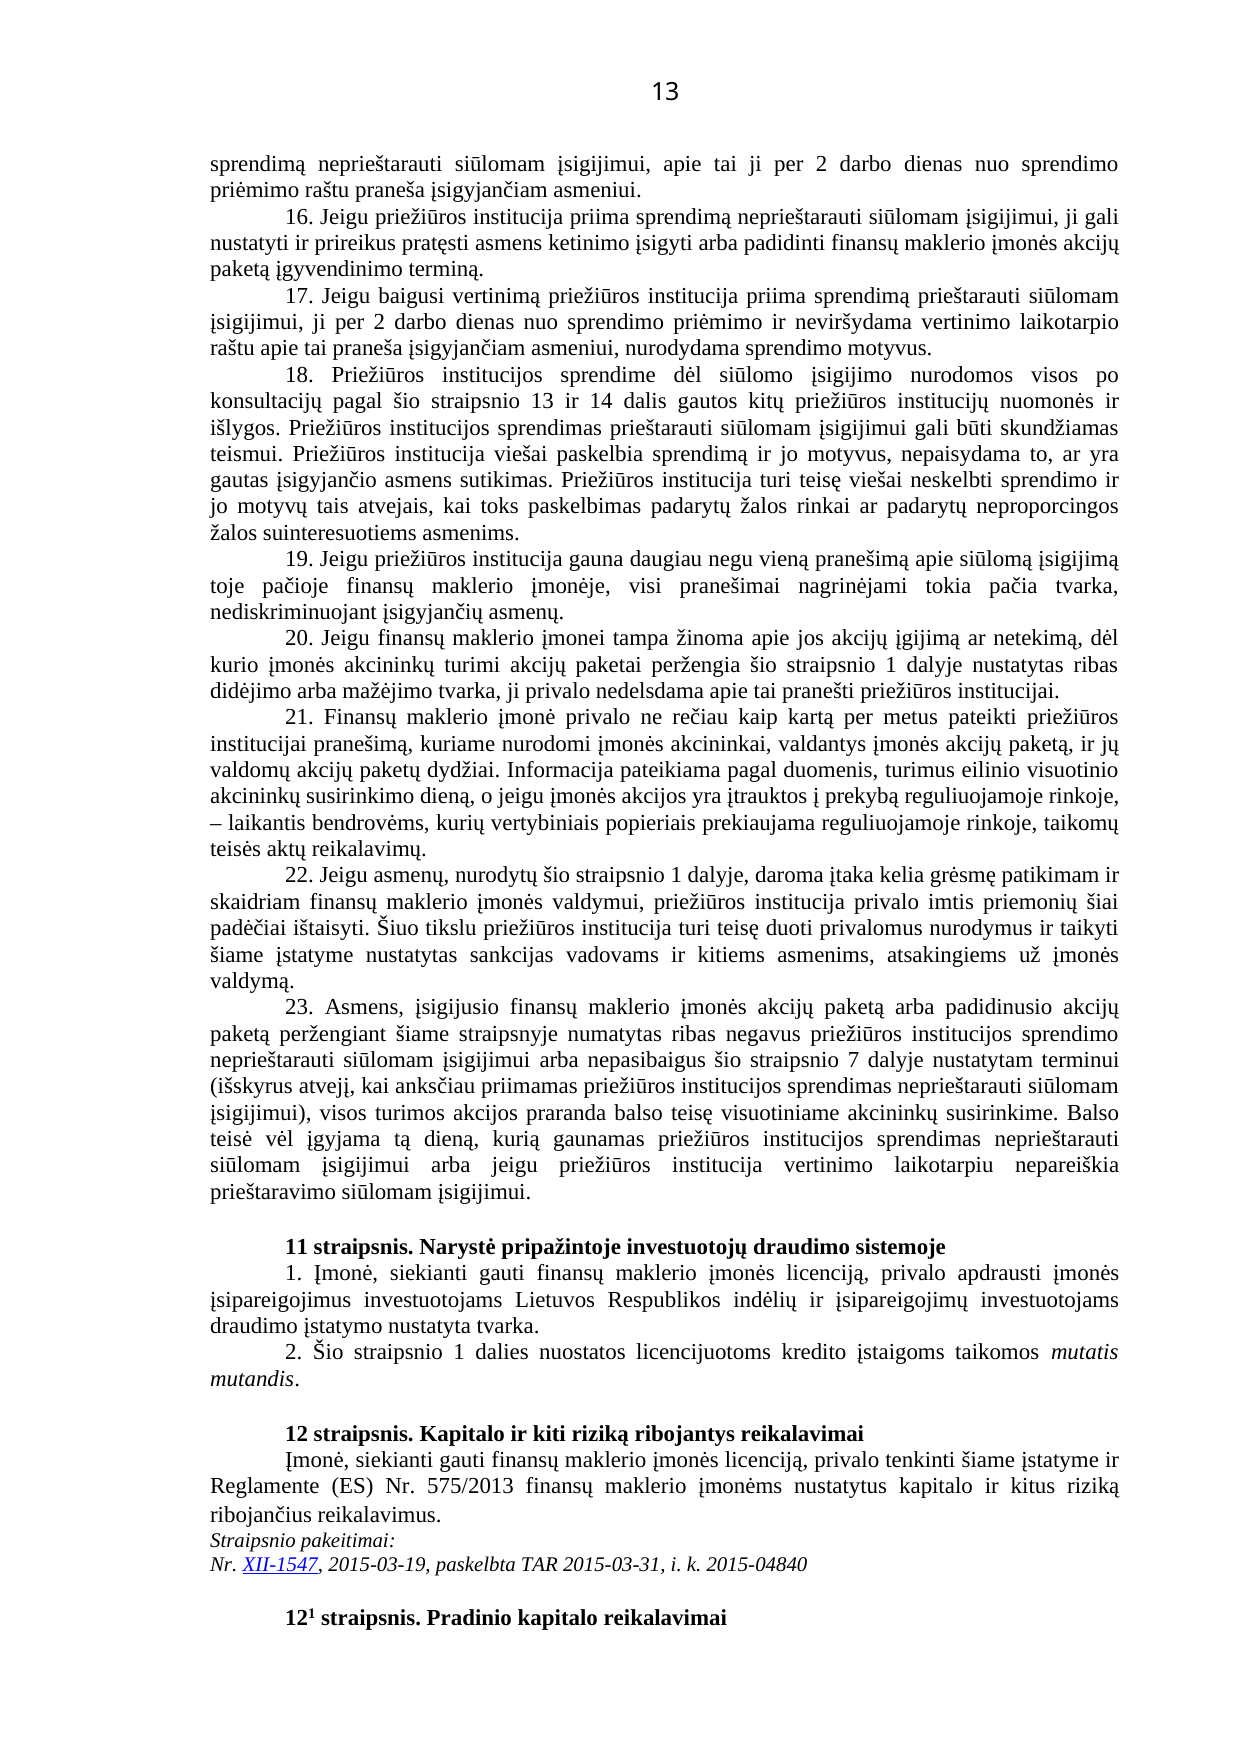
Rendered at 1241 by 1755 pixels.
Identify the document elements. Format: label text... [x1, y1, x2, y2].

text 21. Finansų maklerio įmonė privalo ne rečiau kaip kartą per metus pateikti priežiūros institucijai pranešimą, kuriame nurodomi įmonės akcininkai, valdantys įmonės akcijų paketą, ir jų valdomų akcijų paketų dydžiai. Informacija pateikiama pagal duomenis, turimus eilinio visuotinio akcininkų susirinkimo dieną, o jeigu įmonės akcijos yra įtrauktos į prekybą reguliuojamoje rinkoje, – laikantis bendrovėms, kurių vertybiniais popieriais prekiaujama reguliuojamoje rinkoje, taikomų teisės aktų reikalavimų. [210, 703, 1120, 862]
text 18. Priežiūros institucijos sprendime dėl siūlomo įsigijimo nurodomos visos po konsultacijų pagal šio straipsnio 13 ir 14 dalis gautos kitų priežiūros institucijų nuomonės ir išlygos. Priežiūros institucijos sprendimas prieštarauti siūlomam įsigijimui gali būti skundžiamas teismui. Priežiūros institucija viešai paskelbia sprendimą ir jo motyvus, nepaisydama to, ar yra gautas įsigyjančio asmens sutikimas. Priežiūros institucija turi teisę viešai neskelbti sprendimo ir jo motyvų tais atvejais, kai toks paskelbimas padarytų žalos rinkai ar padarytų neproporcingos žalos suinteresuotiems asmenims. [210, 361, 1120, 545]
text 11 straipsnis. Narystė pripažintoje investuotojų draudimo sistemoje [210, 1233, 1120, 1259]
text 23. Asmens, įsigijusio finansų maklerio įmonės akcijų paketą arba padidinusio akcijų paketą peržengiant šiame straipsnyje numatytas ribas negavus priežiūros institucijos sprendimo neprieštarauti siūlomam įsigijimui arba nepasibaigus šio straipsnio 7 dalyje nustatytam terminui (išskyrus atvejį, kai anksčiau priimamas priežiūros institucijos sprendimas neprieštarauti siūlomam įsigijimui), visos turimos akcijos praranda balso teisę visuotiniame akcininkų susirinkime. Balso teisė vėl įgyjama tą dieną, kurią gaunamas priežiūros institucijos sprendimas neprieštarauti siūlomam įsigijimui arba jeigu priežiūros institucija vertinimo laikotarpiu nepareiškia prieštaravimo siūlomam įsigijimui. [210, 993, 1120, 1204]
text Straipsnio pakeitimai: [210, 1528, 1120, 1552]
text 19. Jeigu priežiūros institucija gauna daugiau negu vieną pranešimą apie siūlomą įsigijimą toje pačioje finansų maklerio įmonėje, visi pranešimai nagrinėjami tokia pačia tvarka, nediskriminuojant įsigyjančių asmenų. [210, 545, 1120, 624]
text 16. Jeigu priežiūros institucija priima sprendimą neprieštarauti siūlomam įsigijimui, ji gali nustatyti ir prireikus pratęsti asmens ketinimo įsigyti arba padidinti finansų maklerio įmonės akcijų paketą įgyvendinimo terminą. [210, 203, 1120, 282]
text 2. Šio straipsnio 1 dalies nuostatos licencijuotoms kredito įstaigoms taikomos mutatis mutandis. [210, 1338, 1120, 1391]
text 12 straipsnis. Kapitalo ir kiti riziką ribojantys reikalavimai [210, 1420, 1120, 1446]
text 17. Jeigu baigusi vertinimą priežiūros institucija priima sprendimą prieštarauti siūlomam įsigijimui, ji per 2 darbo dienas nuo sprendimo priėmimo ir neviršydama vertinimo laikotarpio raštu apie tai praneša įsigyjančiam asmeniui, nurodydama sprendimo motyvus. [210, 282, 1120, 361]
text 22. Jeigu asmenų, nurodytų šio straipsnio 1 dalyje, daroma įtaka kelia grėsmę patikimam ir skaidriam finansų maklerio įmonės valdymui, priežiūros institucija privalo imtis priemonių šiai padėčiai ištaisyti. Šiuo tikslu priežiūros institucija turi teisę duoti privalomus nurodymus ir taikyti šiame įstatyme nustatytas sankcijas vadovams ir kitiems asmenims, atsakingiems už įmonės valdymą. [210, 862, 1120, 993]
text sprendimą neprieštarauti siūlomam įsigijimui, apie tai ji per 2 darbo dienas nuo sprendimo priėmimo raštu praneša įsigyjančiam asmeniui. [210, 150, 1120, 203]
text 1. Įmonė, siekianti gauti finansų maklerio įmonės licenciją, privalo apdrausti įmonės įsipareigojimus investuotojams Lietuvos Respublikos indėlių ir įsipareigojimų investuotojams draudimo įstatymo nustatyta tvarka. [210, 1259, 1120, 1338]
text Įmonė, siekianti gauti finansų maklerio įmonės licenciją, privalo tenkinti šiame įstatyme ir Reglamente (ES) Nr. 575/2013 finansų maklerio įmonėms nustatytus kapitalo ir kitus riziką ribojančius reikalavimus. [210, 1446, 1120, 1528]
text Nr. XII-1547, 2015-03-19, paskelbta TAR 2015-03-31, i. k. 2015-04840 [210, 1552, 1120, 1576]
text 121 straipsnis. Pradinio kapitalo reikalavimai [210, 1604, 1120, 1631]
text 20. Jeigu finansų maklerio įmonei tampa žinoma apie jos akcijų įgijimą ar netekimą, dėl kurio įmonės akcininkų turimi akcijų paketai peržengia šio straipsnio 1 dalyje nustatytas ribas didėjimo arba mažėjimo tvarka, ji privalo nedelsdama apie tai pranešti priežiūros institucijai. [210, 624, 1120, 703]
